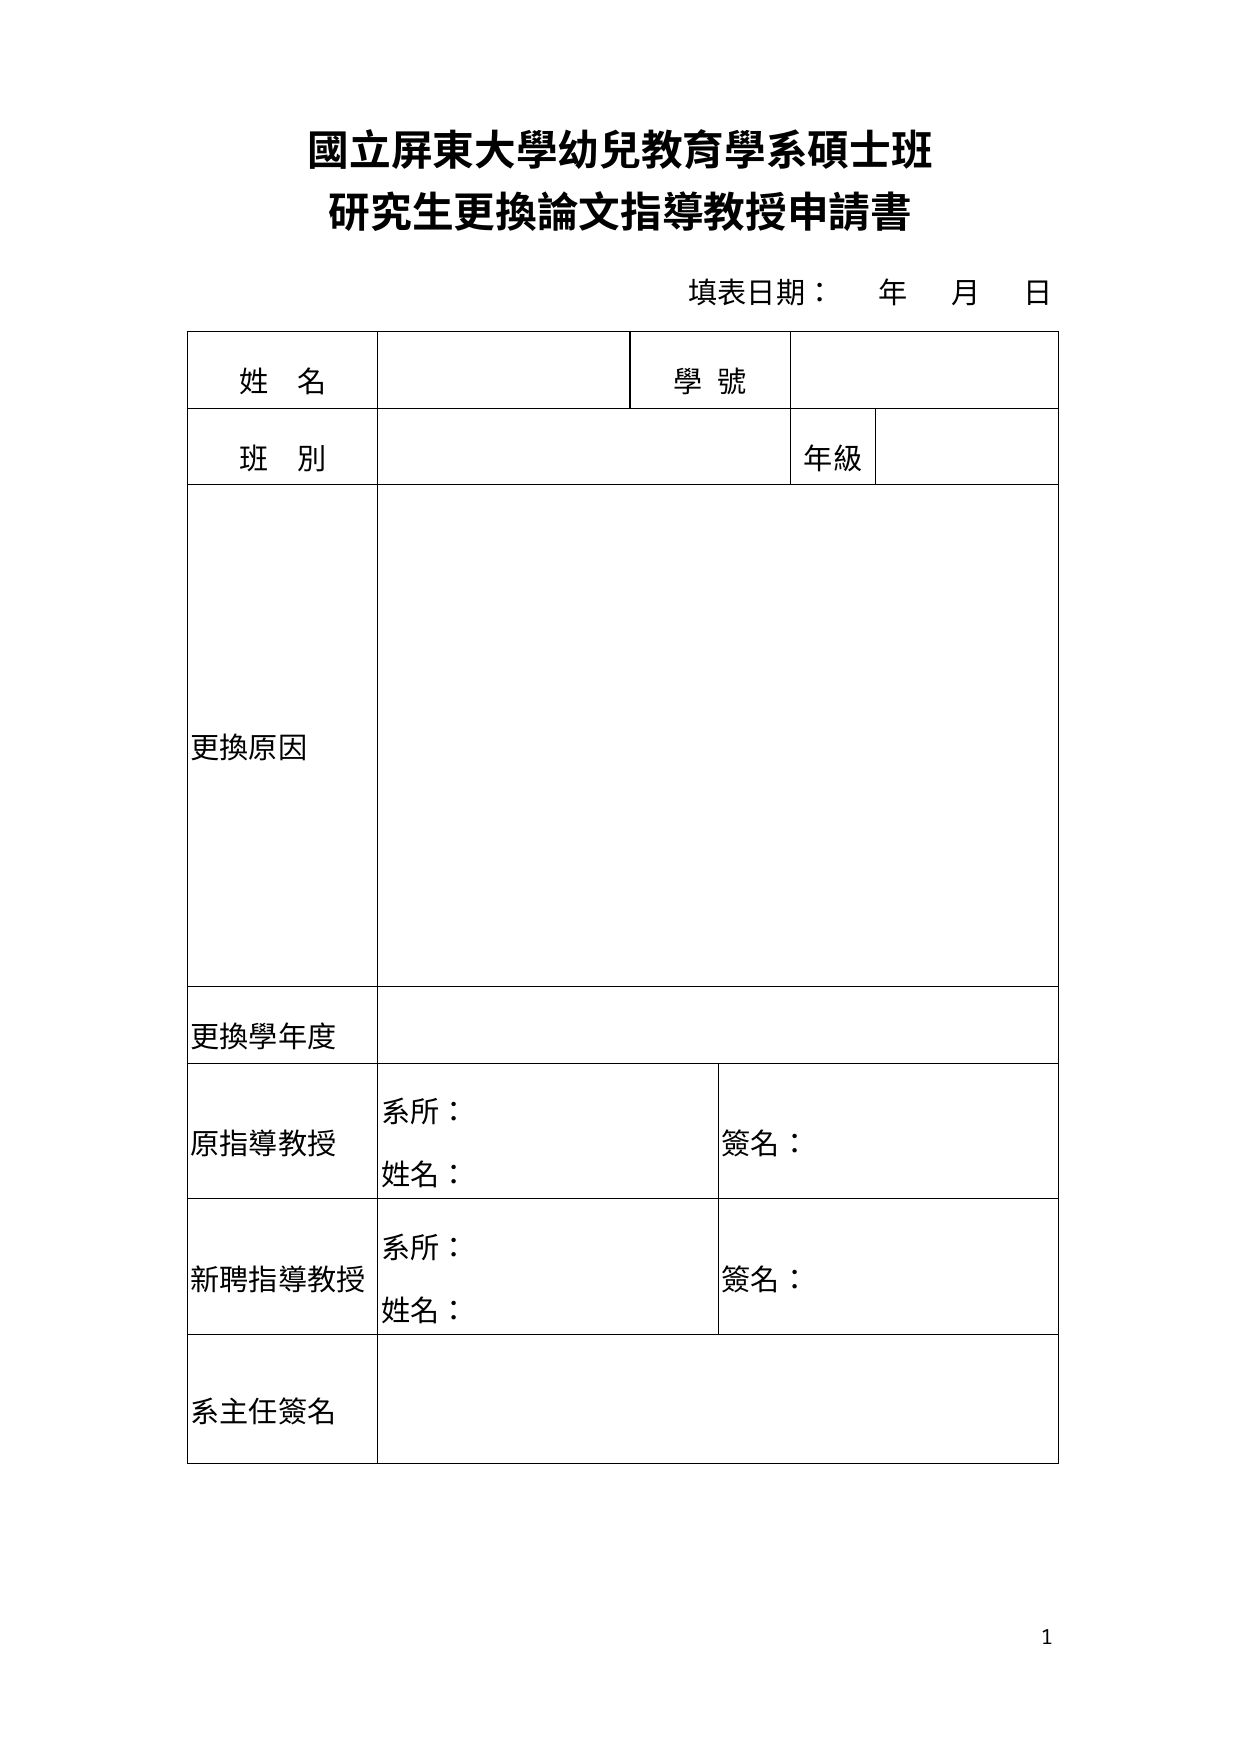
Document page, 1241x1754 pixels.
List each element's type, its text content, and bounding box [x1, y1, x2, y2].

table_cell 更換原因 [188, 485, 377, 986]
table_cell [378, 1335, 1058, 1463]
table_cell 系所： 姓名： [378, 1199, 718, 1334]
table_cell 簽名： [719, 1064, 1058, 1198]
table_cell [876, 409, 1058, 484]
table_cell 班 別 [188, 409, 377, 484]
table_cell [378, 987, 1058, 1062]
table_header 學 號 [631, 332, 790, 408]
text 研究生更換論文指導教授申請書 [187, 168, 1053, 230]
table_cell 原指導教授 [188, 1064, 377, 1198]
table_cell [378, 485, 1058, 986]
table_cell 新聘指導教授 [188, 1199, 377, 1334]
table_cell 系所： 姓名： [378, 1064, 718, 1198]
text 國立屏東大學幼兒教育學系碩士班 [187, 105, 1053, 168]
table_header [791, 332, 1058, 408]
table_cell [378, 409, 790, 484]
text 填表日期： 年 月 日 [187, 249, 1053, 312]
table_cell 年級 [791, 409, 875, 484]
table_header 姓 名 [188, 332, 377, 408]
table_header [378, 332, 629, 408]
table_cell 簽名： [719, 1199, 1058, 1334]
table_cell 系主任簽名 [188, 1335, 377, 1463]
table_cell 更換學年度 [188, 987, 377, 1062]
